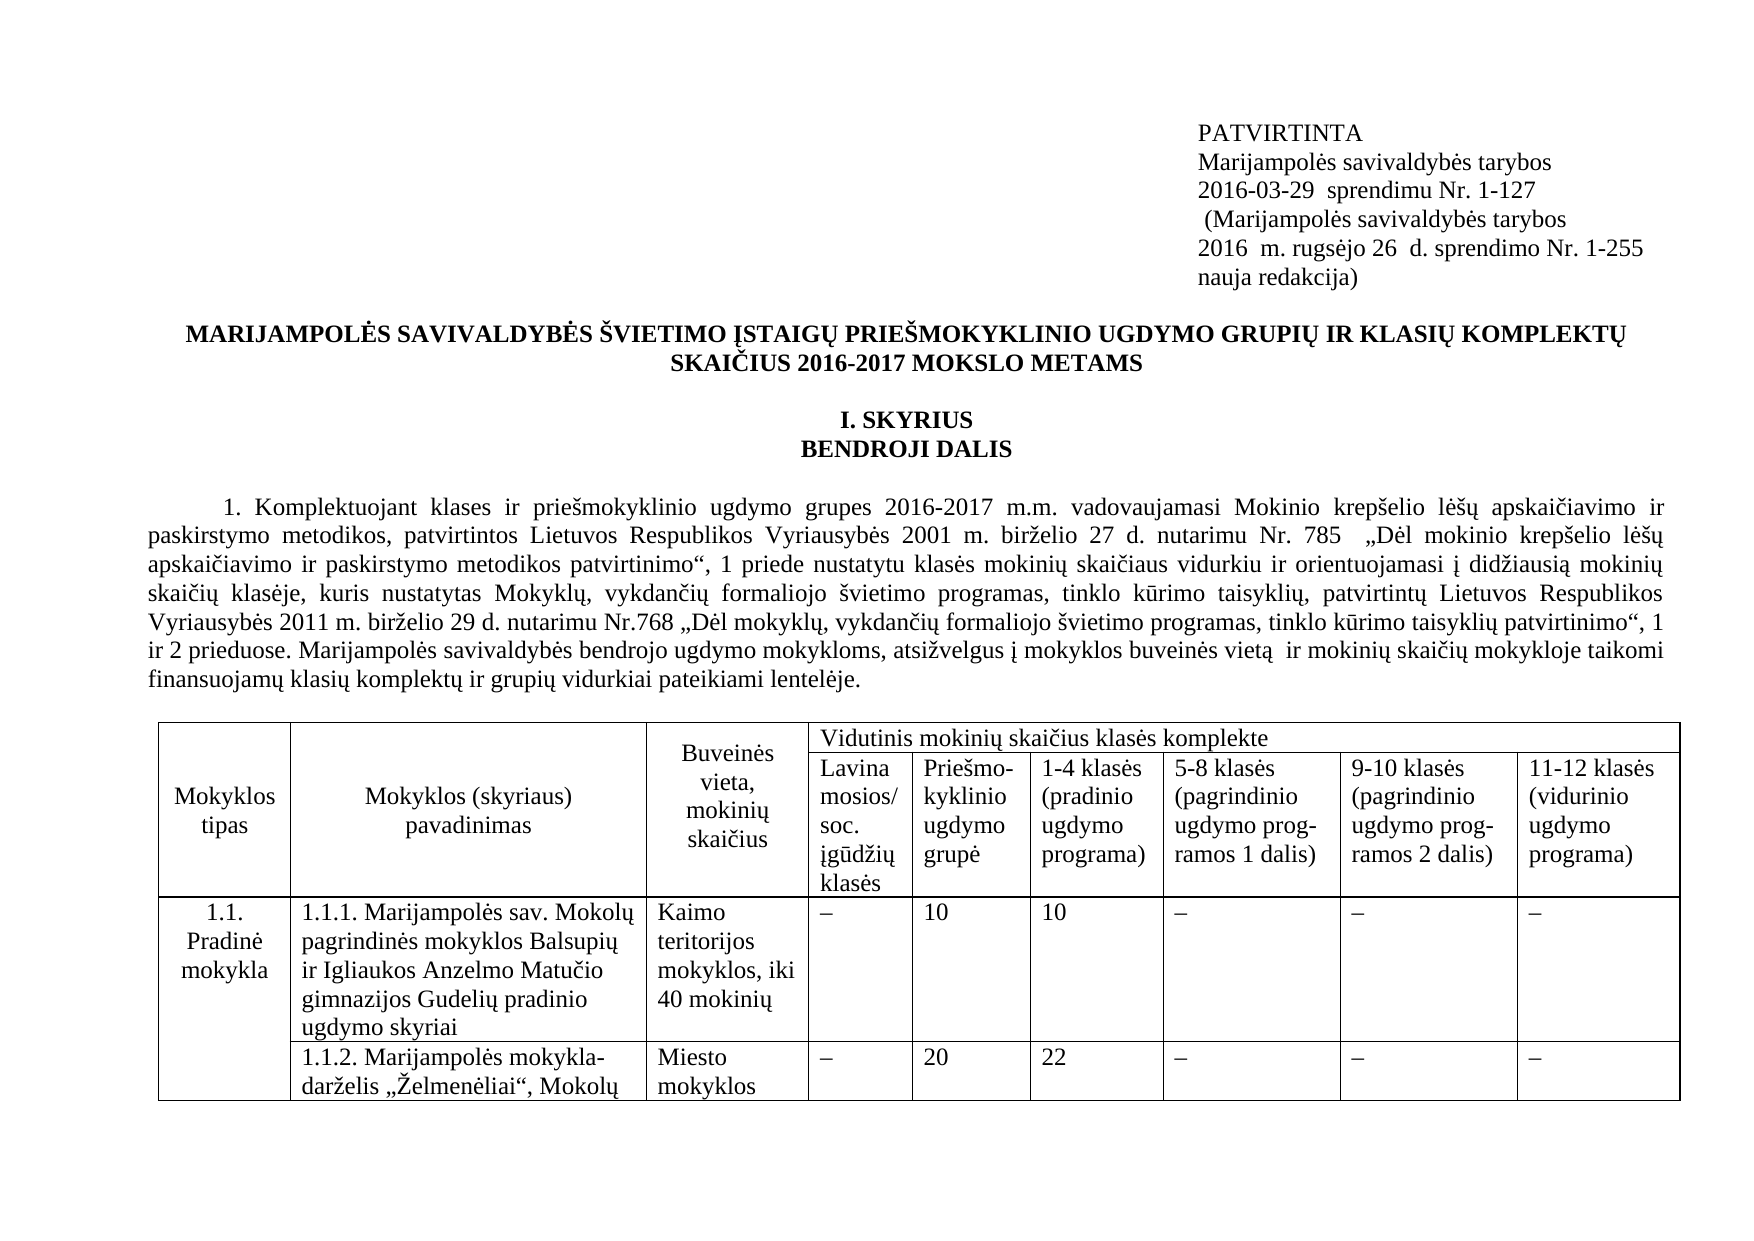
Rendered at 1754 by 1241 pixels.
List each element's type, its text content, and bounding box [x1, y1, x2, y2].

table_cell – [1164, 1042, 1340, 1100]
table_header Mokyklos (skyriaus) pavadinimas [291, 723, 646, 896]
table_cell – [1341, 898, 1517, 1041]
table_cell – [1518, 1042, 1679, 1100]
text 2016-03-29 sprendimu Nr. 1-127 [1198, 176, 1665, 204]
text nauja redakcija) [1198, 262, 1665, 291]
text PATVIRTINTA [1198, 118, 1665, 147]
table_cell 1.1.2. Marijampolės mokykla-darželis „Želmenėliai“, Mokolų [291, 1042, 646, 1100]
table_cell 9-10 klasės (pagrindinio ugdymo prog-ramos 2 dalis) [1341, 753, 1517, 896]
text Bendroji dalis [148, 434, 1665, 463]
table_cell – [1341, 1042, 1517, 1100]
table_cell Lavinamosios/soc. įgūdžių klasės [809, 753, 912, 896]
table_cell 11-12 klasės (vidurinio ugdymo programa) [1518, 753, 1679, 896]
table_cell – [1164, 898, 1340, 1041]
table_cell Miesto mokyklos [647, 1042, 808, 1100]
table_cell – [1518, 898, 1679, 1041]
table_cell – [809, 898, 912, 1041]
text Marijampolės savivaldybės tarybos [1198, 147, 1665, 176]
text 1. Komplektuojant klases ir priešmokyklinio ugdymo grupes 2016-2017 m.m. vadovaujamasi Mokinio krepšelio lėšų apskaičiavimo ir paskirstymo metodikos, patvirtintos Lietuvos Respublikos Vyriausybės 2001 m. birželio 27 d. nutarimu Nr. 785 „Dėl mokinio krepšelio lėšų apskaičiavimo ir paskirstymo metodikos patvirtinimo“, 1 priede nustatytu klasės mokinių skaičiaus vidurkiu ir orientuojamasi į didžiausią mokinių skaičių klasėje, kuris nustatytas Mokyklų, vykdančių formaliojo švietimo programas, tinklo kūrimo taisyklių, patvirtintų Lietuvos Respublikos Vyriausybės 2011 m. birželio 29 d. nutarimu Nr.768 „Dėl mokyklų, vykdančių formaliojo švietimo programas, tinklo kūrimo taisyklių patvirtinimo“, 1 ir 2 prieduose. Marijampolės savivaldybės bendrojo ugdymo mokykloms, atsižvelgus į mokyklos buveinės vietą ir mokinių skaičių mokykloje taikomi finansuojamų klasių komplektų ir grupių vidurkiai pateikiami lentelėje. [148, 492, 1665, 693]
table_cell 22 [1031, 1042, 1163, 1100]
table_cell 1.1.1. Marijampolės sav. Mokolų pagrindinės mokyklos Balsupių ir Igliaukos Anzelmo Matučio gimnazijos Gudelių pradinio ugdymo skyriai [291, 898, 646, 1041]
table_cell Priešmo-kyklinio ugdymo grupė [913, 753, 1030, 896]
table_header Mokyklos tipas [159, 723, 290, 896]
table_cell 5-8 klasės (pagrindinio ugdymo prog-ramos 1 dalis) [1164, 753, 1340, 896]
text 2016 m. rugsėjo 26 d. sprendimo Nr. 1-255 [1198, 233, 1665, 262]
table_cell Kaimo teritorijos mokyklos, iki 40 mokinių [647, 898, 808, 1041]
table_header Buveinės vieta, mokinių skaičius [647, 723, 808, 896]
text I. SKYRIUS [148, 406, 1665, 434]
text MARIJAMPOLĖS SAVIVALDYBĖS ŠVIETIMO ĮSTAIGŲ PRIEŠMOKYKLINIO UGDYMO GRUPIŲ IR KLASIŲ KOMPLEKTŲ SKAIČIUS 2016-2017 MOKSLO METAMS [148, 319, 1665, 377]
table_cell – [809, 1042, 912, 1100]
table_header Vidutinis mokinių skaičius klasės komplekte [809, 723, 1679, 752]
table_cell 10 [1031, 898, 1163, 1041]
table_cell 1.1. Pradinė mokykla [159, 898, 290, 1100]
table_cell 1-4 klasės (pradinio ugdymo programa) [1031, 753, 1163, 896]
table_cell 10 [913, 898, 1030, 1041]
table_cell 20 [913, 1042, 1030, 1100]
text (Marijampolės savivaldybės tarybos [1198, 204, 1665, 233]
